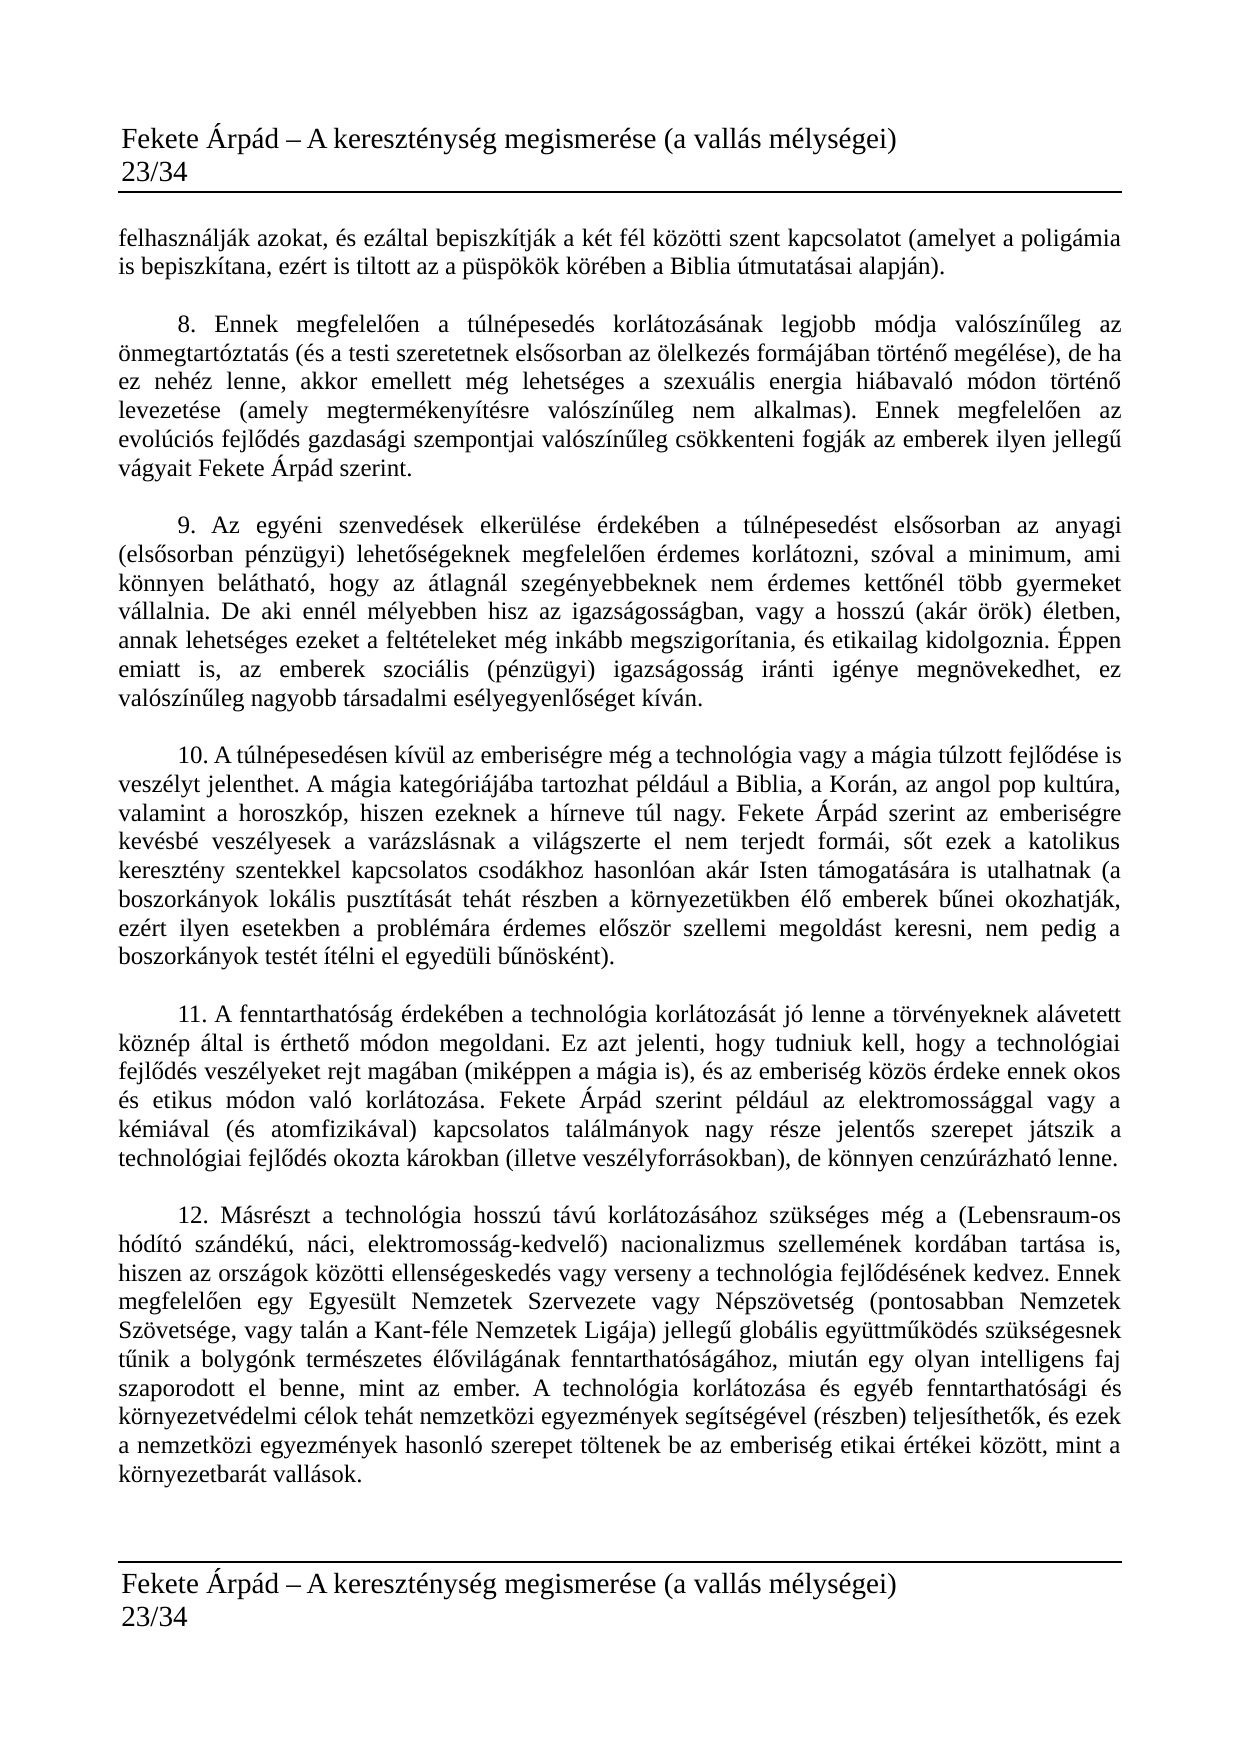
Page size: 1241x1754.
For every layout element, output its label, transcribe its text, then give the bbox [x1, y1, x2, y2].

text 10. A túlnépesedésen kívül az emberiségre még a technológia vagy a mágia túlzott fejlődése is veszélyt jelenthet. A mágia kategóriájába tartozhat például a Biblia, a Korán, az angol pop kultúra, valamint a horoszkóp, hiszen ezeknek a hírneve túl nagy. Fekete Árpád szerint az emberiségre kevésbé veszélyesek a varázslásnak a világszerte el nem terjedt formái, sőt ezek a katolikus keresztény szentekkel kapcsolatos csodákhoz hasonlóan akár Isten támogatására is utalhatnak (a boszorkányok lokális pusztítását tehát részben a környezetükben élő emberek bűnei okozhatják, ezért ilyen esetekben a problémára érdemes először szellemi megoldást keresni, nem pedig a boszorkányok testét ítélni el egyedüli bűnösként). [118, 740, 1122, 970]
text 9. Az egyéni szenvedések elkerülése érdekében a túlnépesedést elsősorban az anyagi (elsősorban pénzügyi) lehetőségeknek megfelelően érdemes korlátozni, szóval a minimum, ami könnyen belátható, hogy az átlagnál szegényebbeknek nem érdemes kettőnél több gyermeket vállalnia. De aki ennél mélyebben hisz az igazságosságban, vagy a hosszú (akár örök) életben, annak lehetséges ezeket a feltételeket még inkább megszigorítania, és etikailag kidolgoznia. Éppen emiatt is, az emberek szociális (pénzügyi) igazságosság iránti igénye megnövekedhet, ez valószínűleg nagyobb társadalmi esélyegyenlőséget kíván. [118, 510, 1122, 711]
text 8. Ennek megfelelően a túlnépesedés korlátozásának legjobb módja valószínűleg az önmegtartóztatás (és a testi szeretetnek elsősorban az ölelkezés formájában történő megélése), de ha ez nehéz lenne, akkor emellett még lehetséges a szexuális energia hiábavaló módon történő levezetése (amely megtermékenyítésre valószínűleg nem alkalmas). Ennek megfelelően az evolúciós fejlődés gazdasági szempontjai valószínűleg csökkenteni fogják az emberek ilyen jellegű vágyait Fekete Árpád szerint. [118, 309, 1122, 481]
text 12. Másrészt a technológia hosszú távú korlátozásához szükséges még a (Lebensraum-os hódító szándékú, náci, elektromosság-kedvelő) nacionalizmus szellemének kordában tartása is, hiszen az országok közötti ellenségeskedés vagy verseny a technológia fejlődésének kedvez. Ennek megfelelően egy Egyesült Nemzetek Szervezete vagy Népszövetség (pontosabban Nemzetek Szövetsége, vagy talán a Kant-féle Nemzetek Ligája) jellegű globális együttműködés szükségesnek tűnik a bolygónk természetes élővilágának fenntarthatóságához, miután egy olyan intelligens faj szaporodott el benne, mint az ember. A technológia korlátozása és egyéb fenntarthatósági és környezetvédelmi célok tehát nemzetközi egyezmények segítségével (részben) teljesíthetők, és ezek a nemzetközi egyezmények hasonló szerepet töltenek be az emberiség etikai értékei között, mint a környezetbarát vallások. [118, 1200, 1122, 1488]
text 11. A fenntarthatóság érdekében a technológia korlátozását jó lenne a törvényeknek alávetett köznép által is érthető módon megoldani. Ez azt jelenti, hogy tudniuk kell, hogy a technológiai fejlődés veszélyeket rejt magában (miképpen a mágia is), és az emberiség közös érdeke ennek okos és etikus módon való korlátozása. Fekete Árpád szerint például az elektromossággal vagy a kémiával (és atomfizikával) kapcsolatos találmányok nagy része jelentős szerepet játszik a technológiai fejlődés okozta károkban (illetve veszélyforrásokban), de könnyen cenzúrázható lenne. [118, 999, 1122, 1171]
text felhasználják azokat, és ezáltal bepiszkítják a két fél közötti szent kapcsolatot (amelyet a poligámia is bepiszkítana, ezért is tiltott az a püspökök körében a Biblia útmutatásai alapján). [118, 223, 1122, 280]
